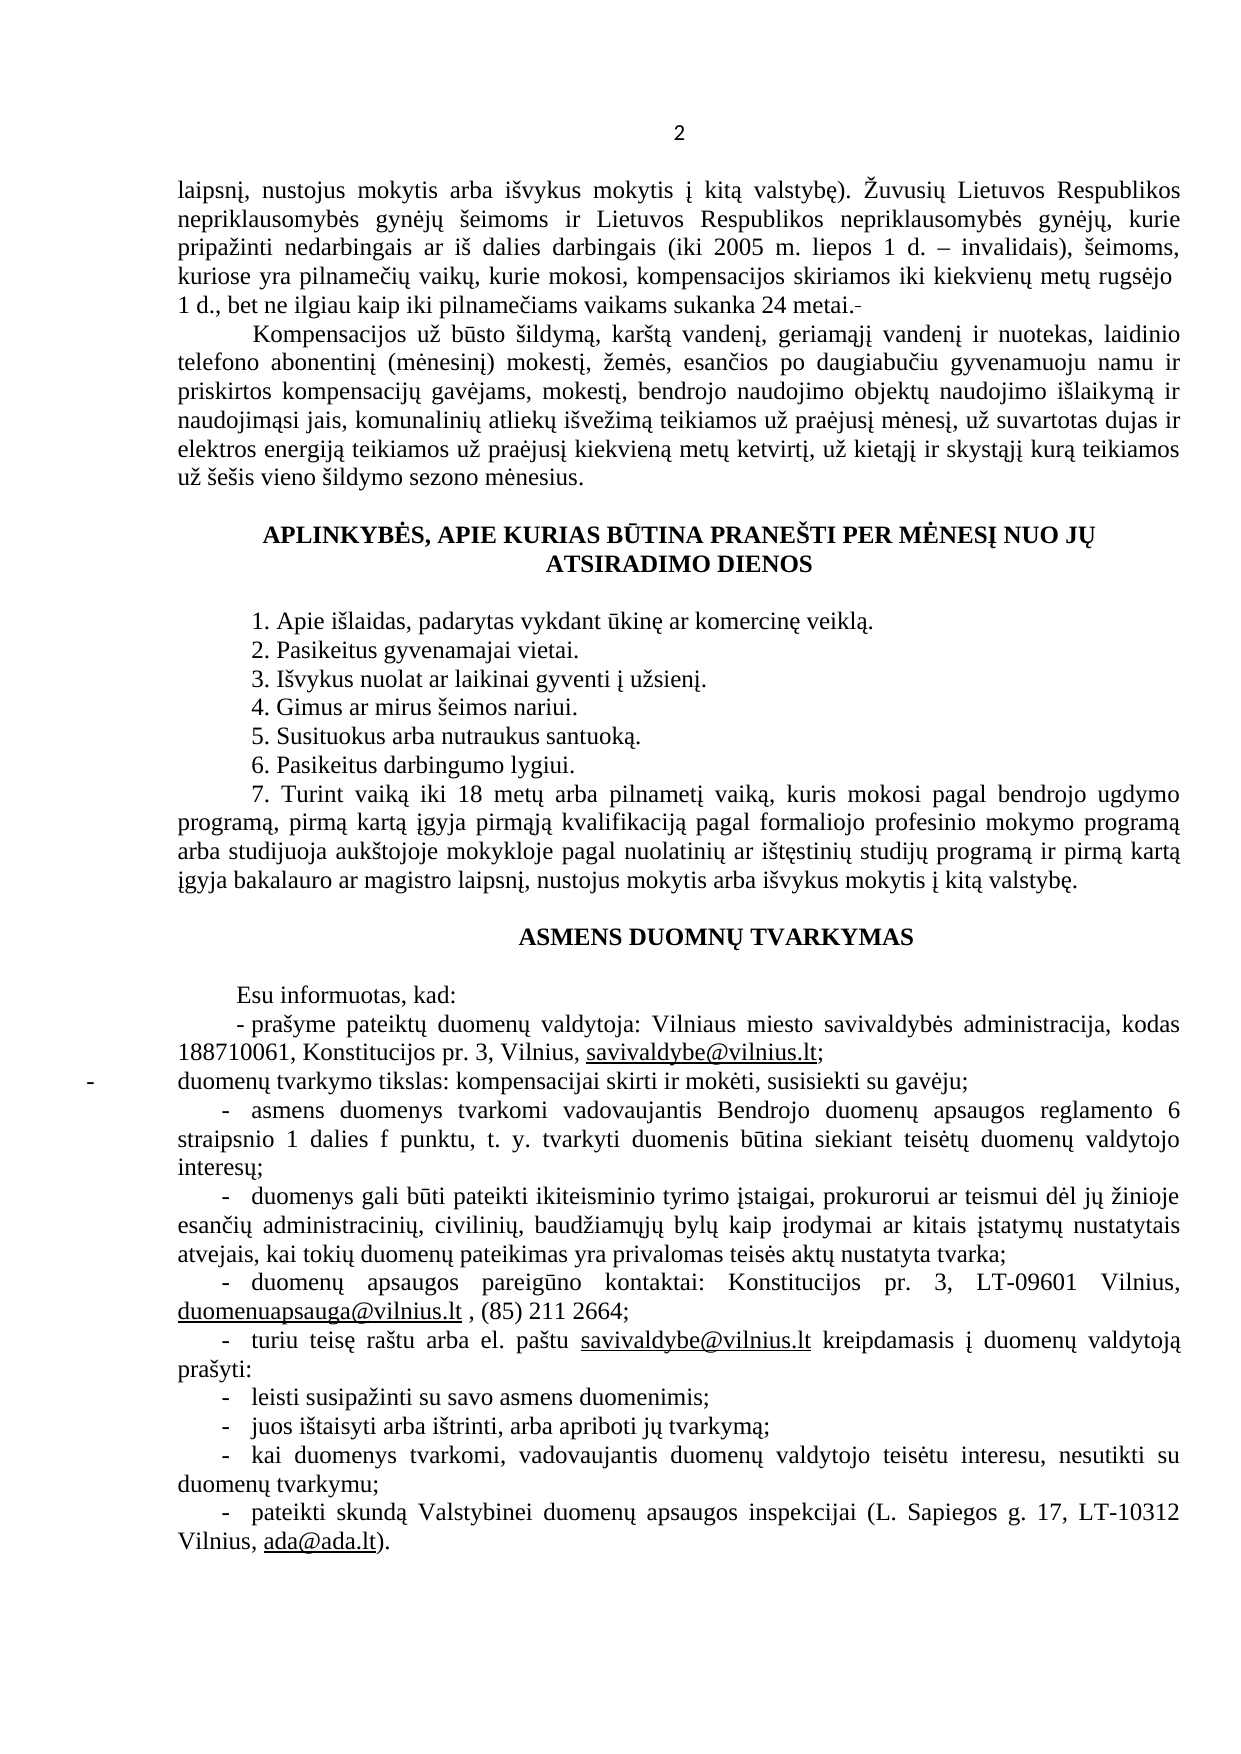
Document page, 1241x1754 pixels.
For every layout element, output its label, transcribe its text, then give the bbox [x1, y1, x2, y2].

text 5. Susituokus arba nutraukus santuoką. [177, 721, 1181, 750]
text - turiu teisę raštu arba el. paštu savivaldybe@vilnius.lt kreipdamasis į duomenų valdytoją prašyti: [177, 1325, 1181, 1382]
text 7. Turint vaiką iki 18 metų arba pilnametį vaiką, kuris mokosi pagal bendrojo ugdymo programą, pirmą kartą įgyja pirmąją kvalifikaciją pagal formaliojo profesinio mokymo programą arba studijuoja aukštojoje mokykloje pagal nuolatinių ar ištęstinių studijų programą ir pirmą kartą įgyja bakalauro ar magistro laipsnį, nustojus mokytis arba išvykus mokytis į kitą valstybę. [177, 779, 1181, 894]
text APLINKYBĖS, APIE KURIAS BŪTINA PRANEŠTI Per mėnesį nuo jų atsiradimo dienos [177, 520, 1181, 577]
text - juos ištaisyti arba ištrinti, arba apriboti jų tvarkymą; [177, 1411, 1181, 1440]
text - prašyme pateiktų duomenų valdytoja: Vilniaus miesto savivaldybės administracija, kodas 188710061, Konstitucijos pr. 3, Vilnius, savivaldybe@vilnius.lt; [177, 1009, 1181, 1066]
text - leisti susipažinti su savo asmens duomenimis; [177, 1382, 1181, 1411]
text - duomenys gali būti pateikti ikiteisminio tyrimo įstaigai, prokurorui ar teismui dėl jų žinioje esančių administracinių, civilinių, baudžiamųjų bylų kaip įrodymai ar kitais įstatymų nustatytais atvejais, kai tokių duomenų pateikimas yra privalomas teisės aktų nustatyta tvarka; [177, 1181, 1181, 1267]
text - duomenų apsaugos pareigūno kontaktai: Konstitucijos pr. 3, LT-09601 Vilnius, duomenuapsauga@vilnius.lt , (85) 211 2664; [177, 1267, 1181, 1325]
text laipsnį, nustojus mokytis arba išvykus mokytis į kitą valstybę). Žuvusių Lietuvos Respublikos nepriklausomybės gynėjų šeimoms ir Lietuvos Respublikos nepriklausomybės gynėjų, kurie pripažinti nedarbingais ar iš dalies darbingais (iki 2005 m. liepos 1 d. – invalidais), šeimoms, kuriose yra pilnamečių vaikų, kurie mokosi, kompensacijos skiriamos iki kiekvienų metų rugsėjo 1 d., bet ne ilgiau kaip iki pilnamečiams vaikams sukanka 24 metai. [177, 175, 1181, 319]
text ASMENS DUOMNŲ TVARKYMAS [177, 922, 1181, 951]
text 1. Apie išlaidas, padarytas vykdant ūkinę ar komercinę veiklą. [177, 606, 1181, 635]
text 6. Pasikeitus darbingumo lygiui. [177, 750, 1181, 779]
text - duomenų tvarkymo tikslas: kompensacijai skirti ir mokėti, susisiekti su gavėju; [86, 1066, 1181, 1095]
text 4. Gimus ar mirus šeimos nariui. [177, 692, 1181, 721]
text - pateikti skundą Valstybinei duomenų apsaugos inspekcijai (L. Sapiegos g. 17, LT-10312 Vilnius, ada@ada.lt). [177, 1497, 1181, 1555]
text - kai duomenys tvarkomi, vadovaujantis duomenų valdytojo teisėtu interesu, nesutikti su duomenų tvarkymu; [177, 1440, 1181, 1497]
text 3. Išvykus nuolat ar laikinai gyventi į užsienį. [177, 664, 1181, 692]
text 2. Pasikeitus gyvenamajai vietai. [177, 635, 1181, 664]
text Kompensacijos už būsto šildymą, karštą vandenį, geriamąjį vandenį ir nuotekas, laidinio telefono abonentinį (mėnesinį) mokestį, žemės, esančios po daugiabučiu gyvenamuoju namu ir priskirtos kompensacijų gavėjams, mokestį, bendrojo naudojimo objektų naudojimo išlaikymą ir naudojimąsi jais, komunalinių atliekų išvežimą teikiamos už praėjusį mėnesį, už suvartotas dujas ir elektros energiją teikiamos už praėjusį kiekvieną metų ketvirtį, už kietąjį ir skystąjį kurą teikiamos už šešis vieno šildymo sezono mėnesius. [177, 319, 1181, 491]
text Esu informuotas, kad: [177, 980, 1181, 1009]
text - asmens duomenys tvarkomi vadovaujantis Bendrojo duomenų apsaugos reglamento 6 straipsnio 1 dalies f punktu, t. y. tvarkyti duomenis būtina siekiant teisėtų duomenų valdytojo interesų; [177, 1095, 1181, 1181]
